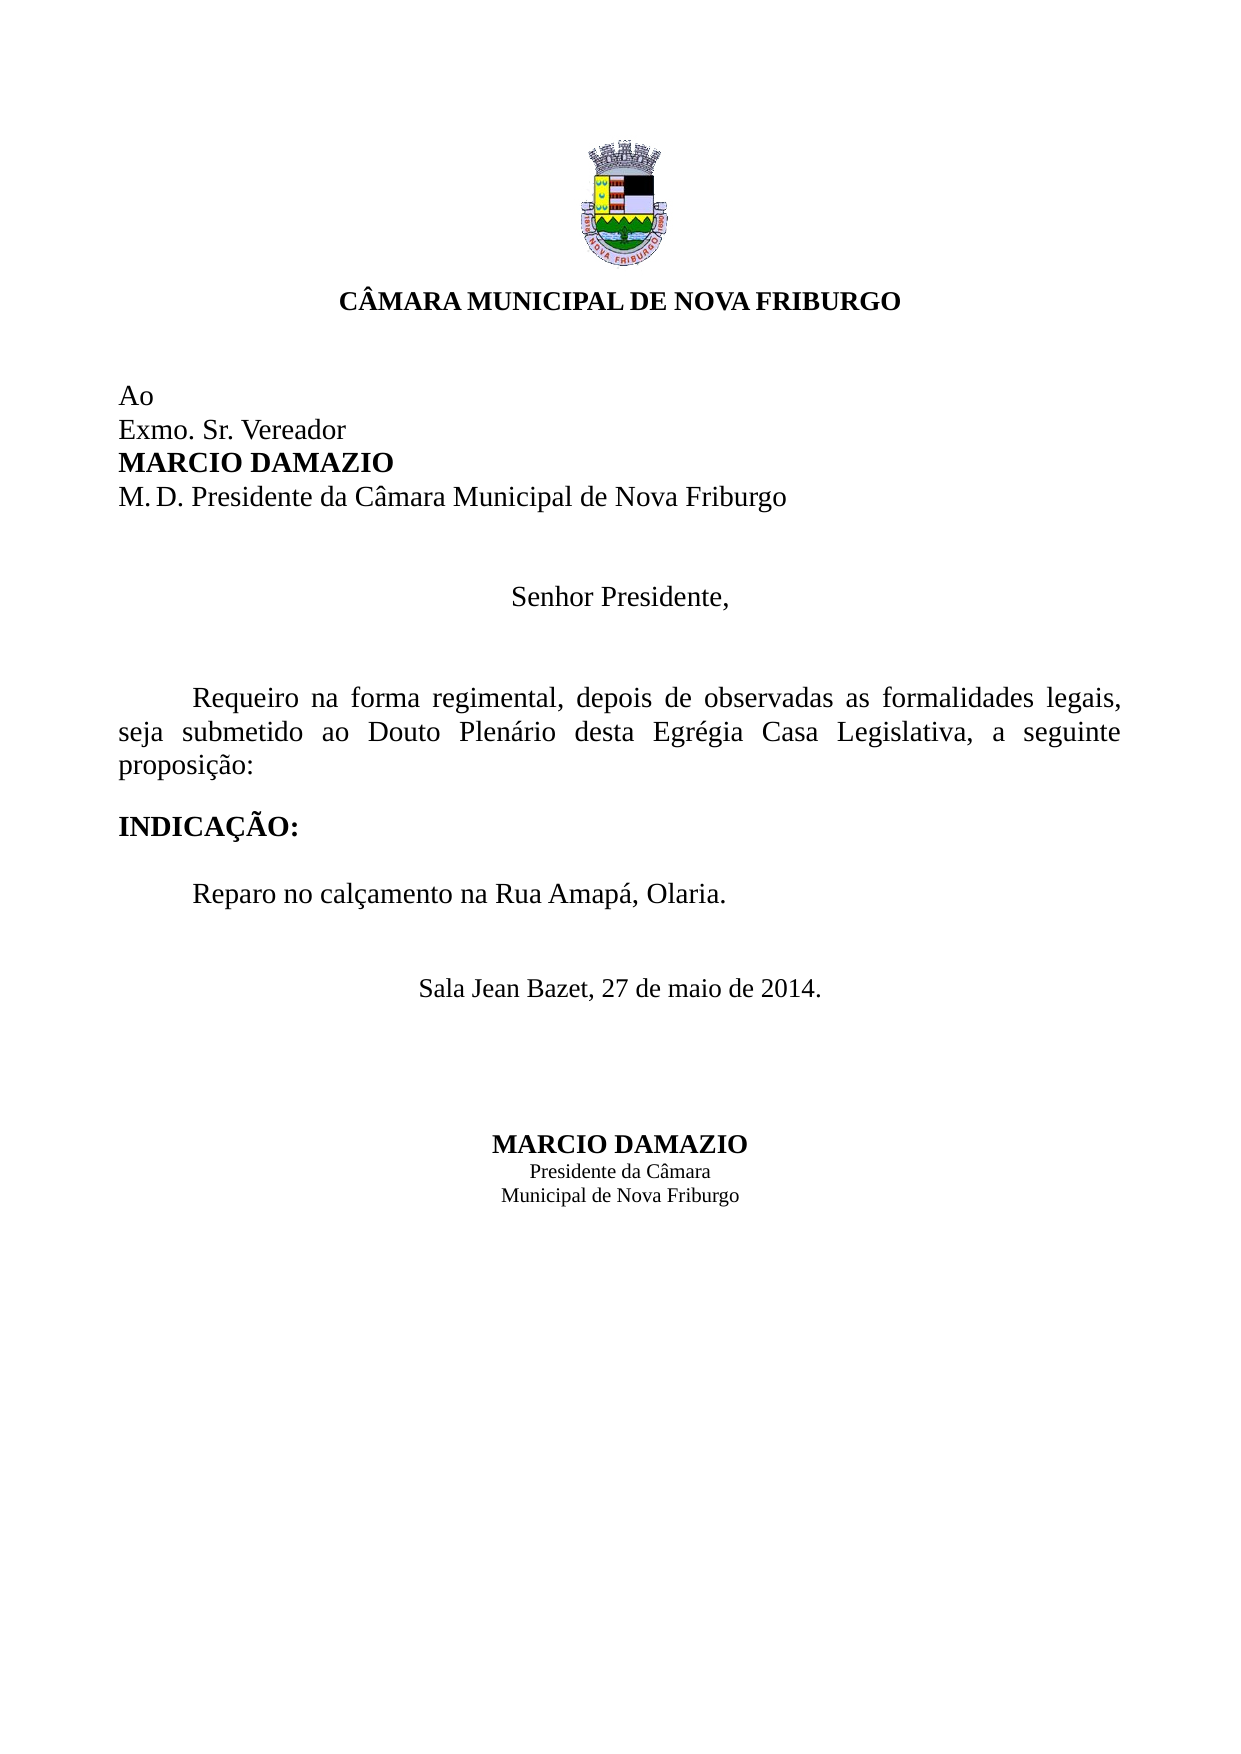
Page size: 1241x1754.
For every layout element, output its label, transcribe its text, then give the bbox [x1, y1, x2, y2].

text Exmo. Sr. Vereador [118, 412, 1122, 445]
picture [566, 127, 674, 276]
text Sala Jean Bazet, 27 de maio de 2014. [118, 972, 1122, 1004]
text Requeiro na forma regimental, depois de observadas as formalidades legais, seja submetido ao Douto Plenário desta Egrégia Casa Legislativa, a seguinte proposição: [118, 680, 1122, 781]
text MARCIO DAMAZIO [118, 1128, 1122, 1159]
text Presidente da Câmara [118, 1159, 1122, 1183]
text Ao [118, 378, 1122, 412]
text MARCIO DAMAZIO [118, 445, 1122, 479]
text CÂMARA MUNICIPAL DE NOVA FRIBURGO [118, 285, 1122, 316]
list D. Presidente da Câmara Municipal de Nova Friburgo [118, 479, 1122, 512]
text Senhor Presidente, [118, 579, 1122, 613]
text Municipal de Nova Friburgo [118, 1183, 1122, 1207]
text INDICAÇÃO: [118, 809, 1122, 843]
text Reparo no calçamento na Rua Amapá, Olaria. [118, 877, 1122, 910]
